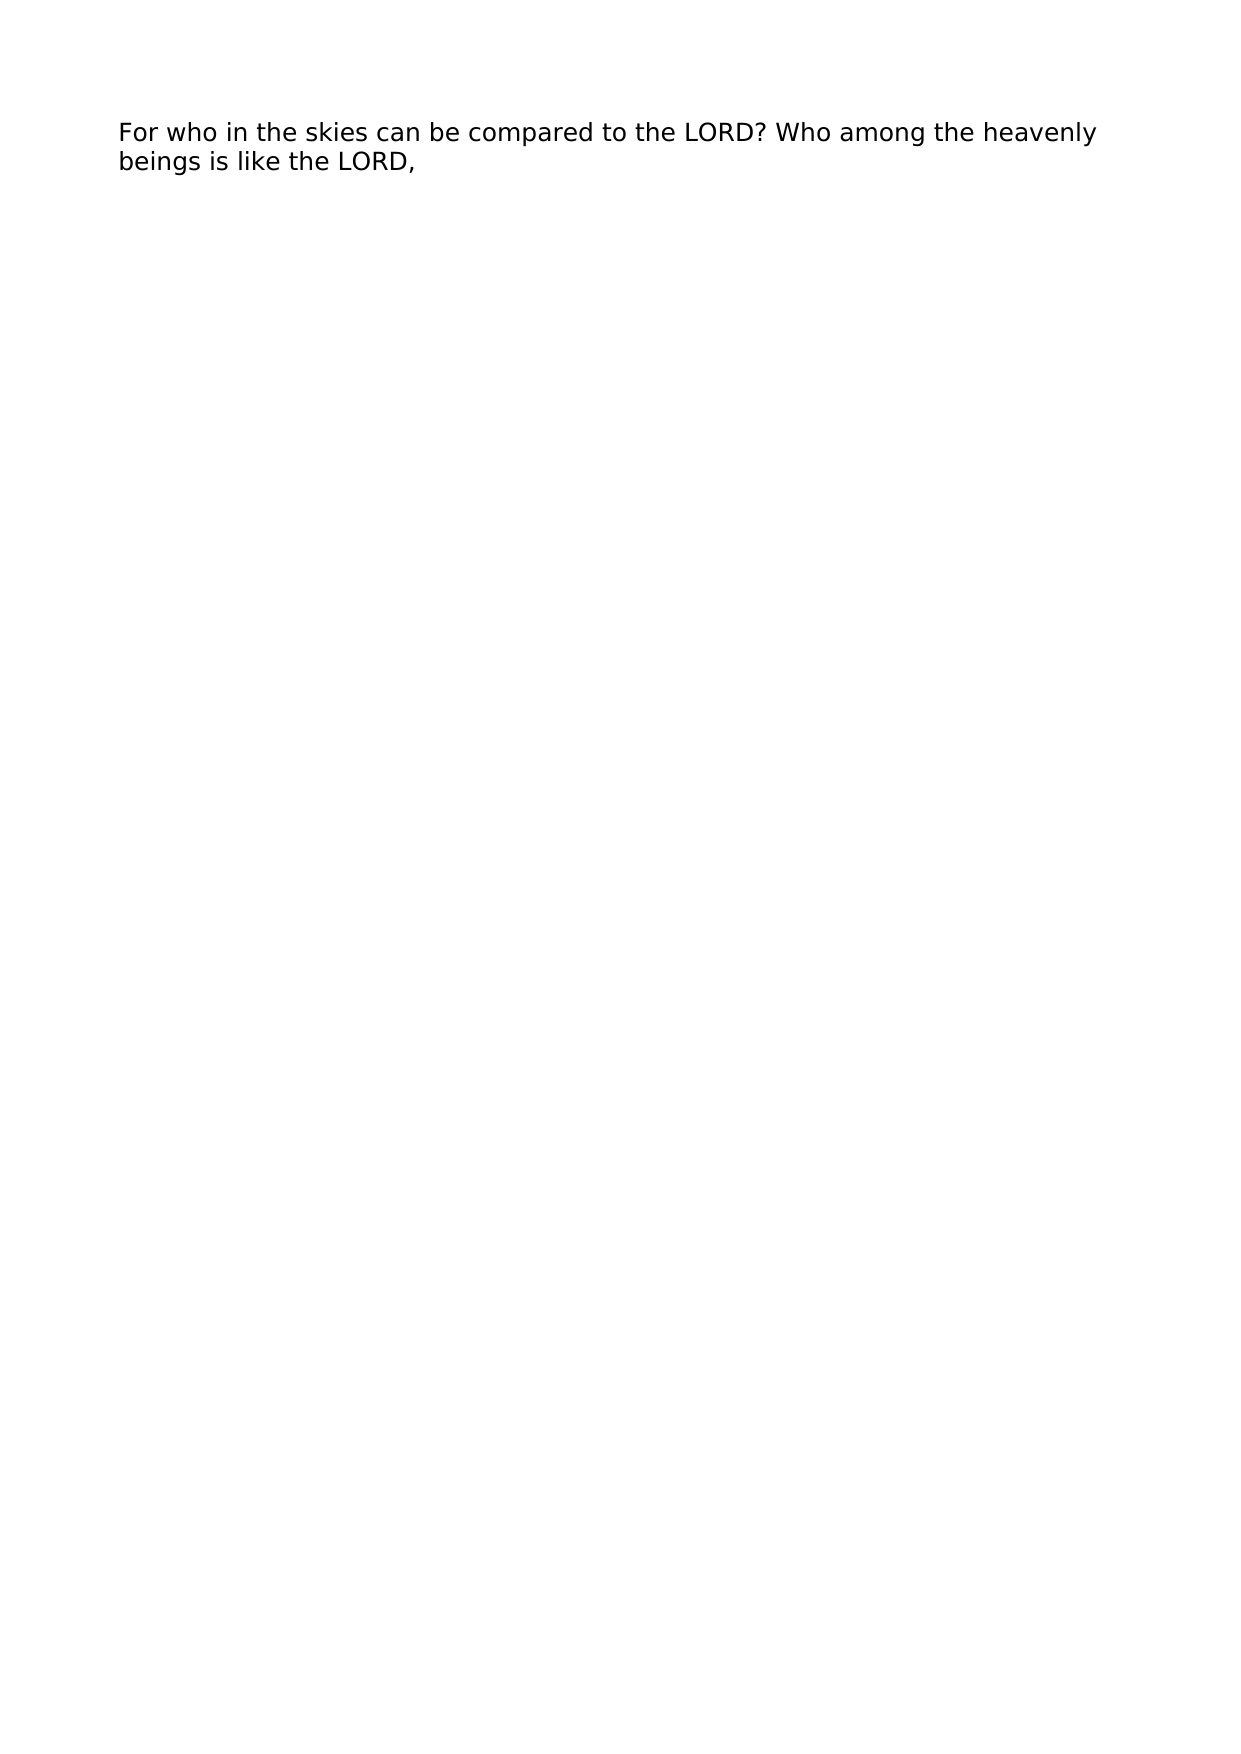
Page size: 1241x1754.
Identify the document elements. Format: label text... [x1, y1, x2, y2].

text For who in the skies can be compared to the LORD? Who among the heavenly beings is like the LORD, [118, 118, 1122, 176]
